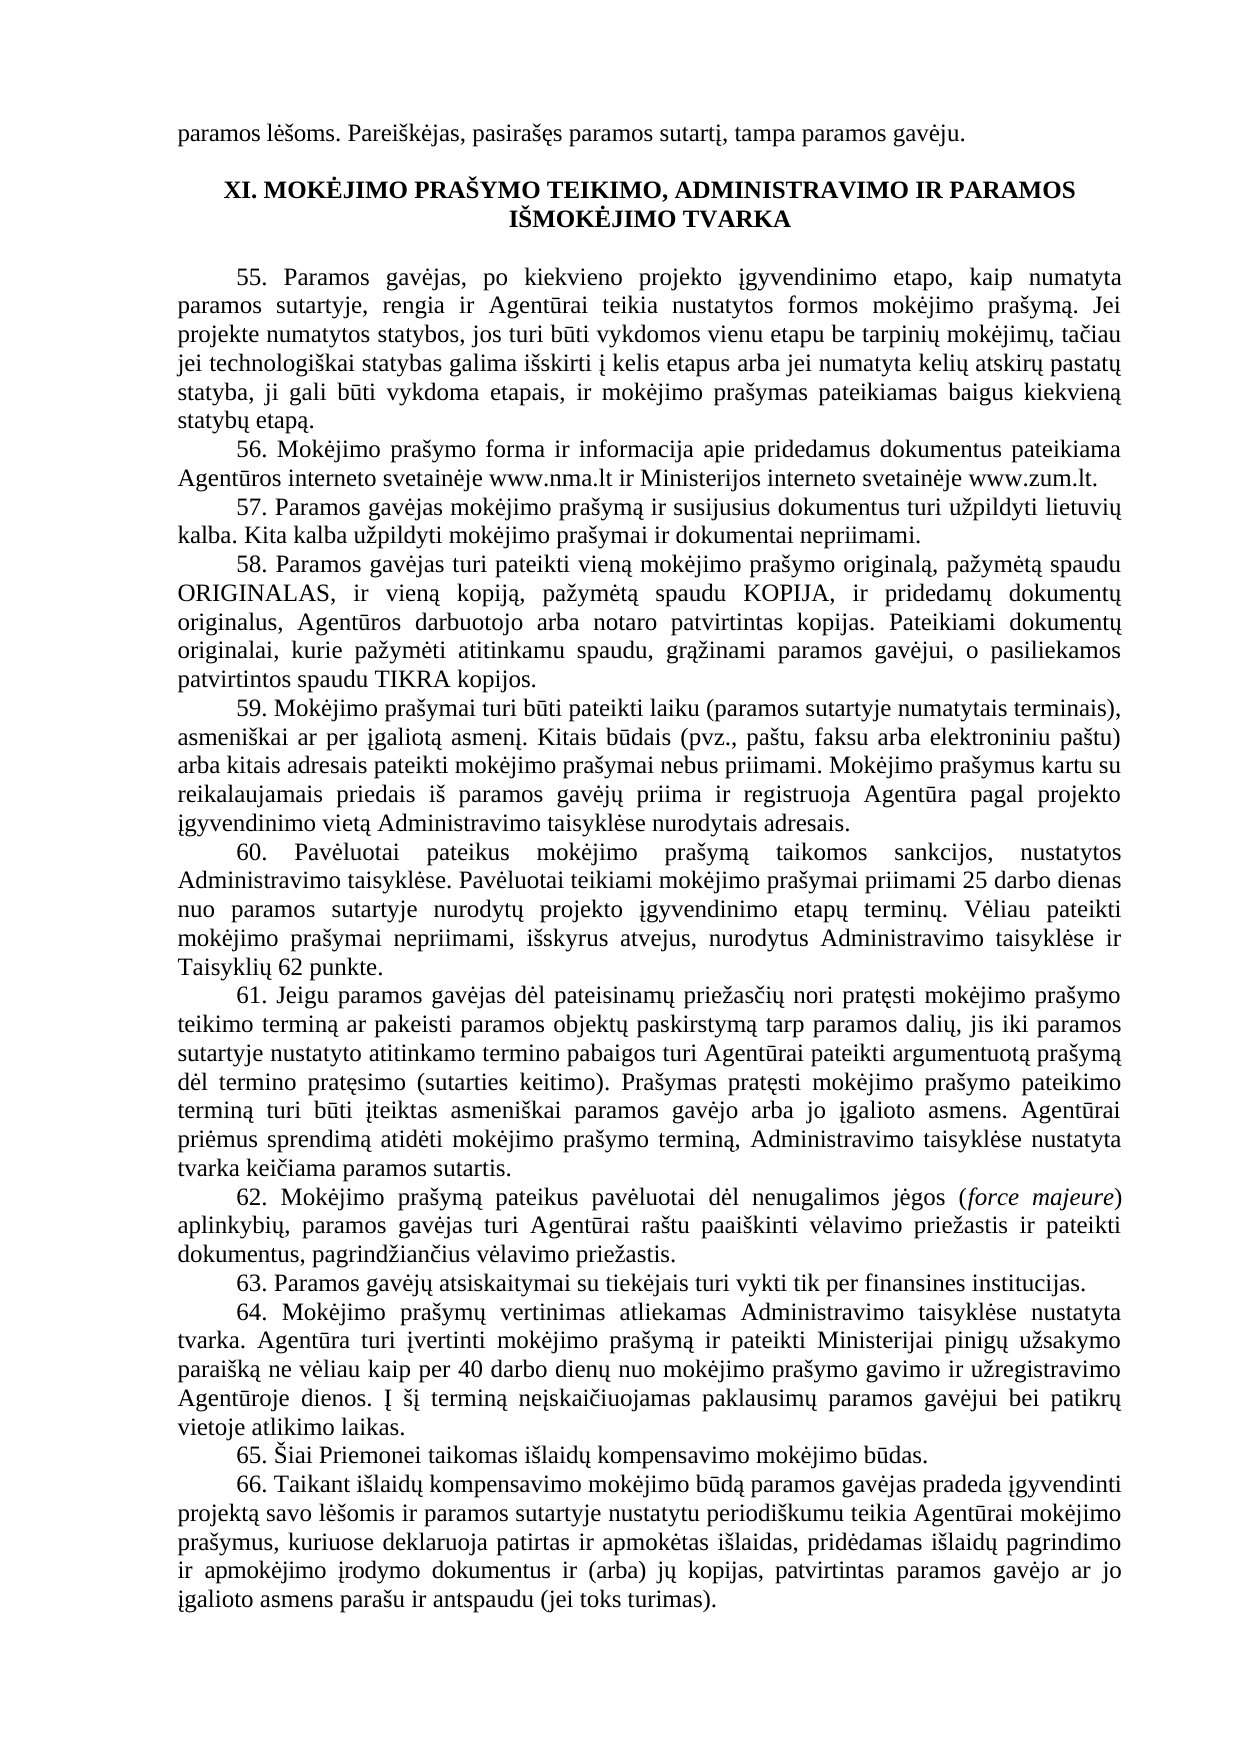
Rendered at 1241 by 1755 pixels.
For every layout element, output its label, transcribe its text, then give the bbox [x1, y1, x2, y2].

text 60. Pavėluotai pateikus mokėjimo prašymą taikomos sankcijos, nustatytos Administravimo taisyklėse. Pavėluotai teikiami mokėjimo prašymai priimami 25 darbo dienas nuo paramos sutartyje nurodytų projekto įgyvendinimo etapų terminų. Vėliau pateikti mokėjimo prašymai nepriimami, išskyrus atvejus, nurodytus Administravimo taisyklėse ir Taisyklių 62 punkte. [177, 837, 1122, 981]
text 55. Paramos gavėjas, po kiekvieno projekto įgyvendinimo etapo, kaip numatyta paramos sutartyje, rengia ir Agentūrai teikia nustatytos formos mokėjimo prašymą. Jei projekte numatytos statybos, jos turi būti vykdomos vienu etapu be tarpinių mokėjimų, tačiau jei technologiškai statybas galima išskirti į kelis etapus arba jei numatyta kelių atskirų pastatų statyba, ji gali būti vykdoma etapais, ir mokėjimo prašymas pateikiamas baigus kiekvieną statybų etapą. [177, 262, 1122, 434]
text 61. Jeigu paramos gavėjas dėl pateisinamų priežasčių nori pratęsti mokėjimo prašymo teikimo terminą ar pakeisti paramos objektų paskirstymą tarp paramos dalių, jis iki paramos sutartyje nustatyto atitinkamo termino pabaigos turi Agentūrai pateikti argumentuotą prašymą dėl termino pratęsimo (sutarties keitimo). Prašymas pratęsti mokėjimo prašymo pateikimo terminą turi būti įteiktas asmeniškai paramos gavėjo arba jo įgalioto asmens. Agentūrai priėmus sprendimą atidėti mokėjimo prašymo terminą, Administravimo taisyklėse nustatyta tvarka keičiama paramos sutartis. [177, 981, 1122, 1182]
text 58. Paramos gavėjas turi pateikti vieną mokėjimo prašymo originalą, pažymėtą spaudu ORIGINALAS, ir vieną kopiją, pažymėtą spaudu KOPIJA, ir pridedamų dokumentų originalus, Agentūros darbuotojo arba notaro patvirtintas kopijas. Pateikiami dokumentų originalai, kurie pažymėti atitinkamu spaudu, grąžinami paramos gavėjui, o pasiliekamos patvirtintos spaudu TIKRA kopijos. [177, 549, 1122, 693]
text 59. Mokėjimo prašymai turi būti pateikti laiku (paramos sutartyje numatytais terminais), asmeniškai ar per įgaliotą asmenį. Kitais būdais (pvz., paštu, faksu arba elektroniniu paštu) arba kitais adresais pateikti mokėjimo prašymai nebus priimami. Mokėjimo prašymus kartu su reikalaujamais priedais iš paramos gavėjų priima ir registruoja Agentūra pagal projekto įgyvendinimo vietą Administravimo taisyklėse nurodytais adresais. [177, 693, 1122, 837]
text 65. Šiai Priemonei taikomas išlaidų kompensavimo mokėjimo būdas. [177, 1441, 1122, 1469]
text 63. Paramos gavėjų atsiskaitymai su tiekėjais turi vykti tik per finansines institucijas. [177, 1268, 1122, 1297]
text paramos lėšoms. Pareiškėjas, pasirašęs paramos sutartį, tampa paramos gavėju. [177, 118, 1122, 147]
text 62. Mokėjimo prašymą pateikus pavėluotai dėl nenugalimos jėgos (force majeure) aplinkybių, paramos gavėjas turi Agentūrai raštu paaiškinti vėlavimo priežastis ir pateikti dokumentus, pagrindžiančius vėlavimo priežastis. [177, 1182, 1122, 1268]
text 64. Mokėjimo prašymų vertinimas atliekamas Administravimo taisyklėse nustatyta tvarka. Agentūra turi įvertinti mokėjimo prašymą ir pateikti Ministerijai pinigų užsakymo paraišką ne vėliau kaip per 40 darbo dienų nuo mokėjimo prašymo gavimo ir užregistravimo Agentūroje dienos. Į šį terminą neįskaičiuojamas paklausimų paramos gavėjui bei patikrų vietoje atlikimo laikas. [177, 1297, 1122, 1441]
text XI. MOKĖJIMO PRAŠYMO TEIKIMO, ADMINISTRAVIMO IR PARAMOS IŠMOKĖJIMO TVARKA [177, 176, 1122, 233]
text 66. Taikant išlaidų kompensavimo mokėjimo būdą paramos gavėjas pradeda įgyvendinti projektą savo lėšomis ir paramos sutartyje nustatytu periodiškumu teikia Agentūrai mokėjimo prašymus, kuriuose deklaruoja patirtas ir apmokėtas išlaidas, pridėdamas išlaidų pagrindimo ir apmokėjimo įrodymo dokumentus ir (arba) jų kopijas, patvirtintas paramos gavėjo ar jo įgalioto asmens parašu ir antspaudu (jei toks turimas). [177, 1469, 1122, 1613]
text 57. Paramos gavėjas mokėjimo prašymą ir susijusius dokumentus turi užpildyti lietuvių kalba. Kita kalba užpildyti mokėjimo prašymai ir dokumentai nepriimami. [177, 492, 1122, 549]
text 56. Mokėjimo prašymo forma ir informacija apie pridedamus dokumentus pateikiama Agentūros interneto svetainėje www.nma.lt ir Ministerijos interneto svetainėje www.zum.lt. [177, 434, 1122, 492]
